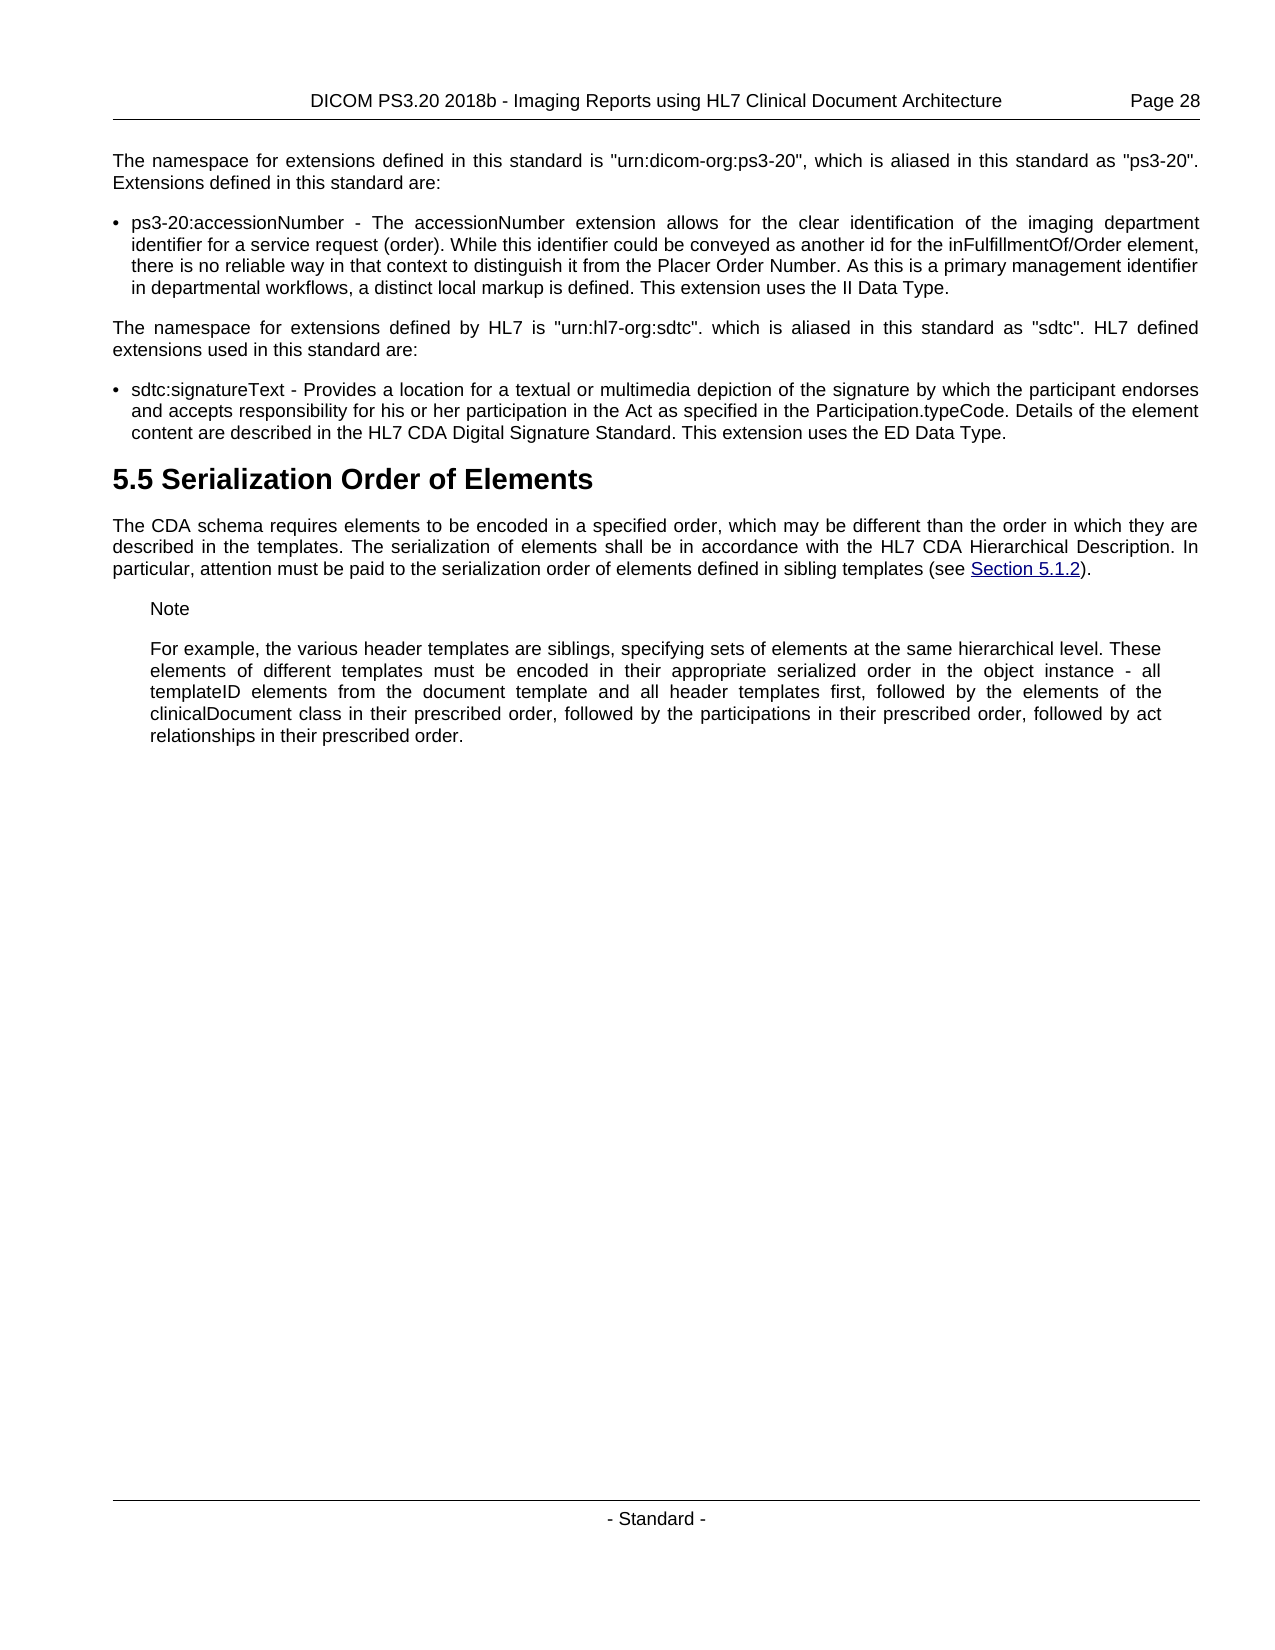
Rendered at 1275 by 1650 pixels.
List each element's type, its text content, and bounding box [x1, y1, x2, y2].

text For example, the various header templates are siblings, specifying sets of elements at the same hierarchical level. These elements of different templates must be encoded in their appropriate serialized order in the object instance - all templateID elements from the document template and all header templates first, followed by the elements of the clinicalDocument class in their prescribed order, followed by the participations in their prescribed order, followed by act relationships in their prescribed order. [150, 638, 1162, 746]
text The namespace for extensions defined by HL7 is "urn:hl7-org:sdtc". which is aliased in this standard as "sdtc". HL7 defined extensions used in this standard are: [112, 317, 1200, 360]
text The CDA schema requires elements to be encoded in a specified order, which may be different than the order in which they are described in the templates. The serialization of elements shall be in accordance with the HL7 CDA Hierarchical Description. In particular, attention must be paid to the serialization order of elements defined in sibling templates (see Section 5.1.2). [112, 514, 1200, 579]
list sdtc:signatureText - Provides a location for a textual or multimedia depiction of the signature by which the participant endorses and accepts responsibility for his or her participation in the Act as specified in the Participation.typeCode. Details of the element content are described in the HL7 CDA Digital Signature Standard. This extension uses the ED Data Type. [112, 379, 1200, 443]
text 5.5 Serialization Order of Elements [112, 462, 1200, 496]
list ps3-20:accessionNumber - The accessionNumber extension allows for the clear identification of the imaging department identifier for a service request (order). While this identifier could be conveyed as another id for the inFulfillmentOf/Order element, there is no reliable way in that context to distinguish it from the Placer Order Number. As this is a primary management identifier in departmental workflows, a distinct local markup is defined. This extension uses the II Data Type. [112, 212, 1200, 298]
text The namespace for extensions defined in this standard is "urn:dicom-org:ps3-20", which is aliased in this standard as "ps3-20". Extensions defined in this standard are: [112, 150, 1200, 193]
text Note [150, 598, 1162, 619]
